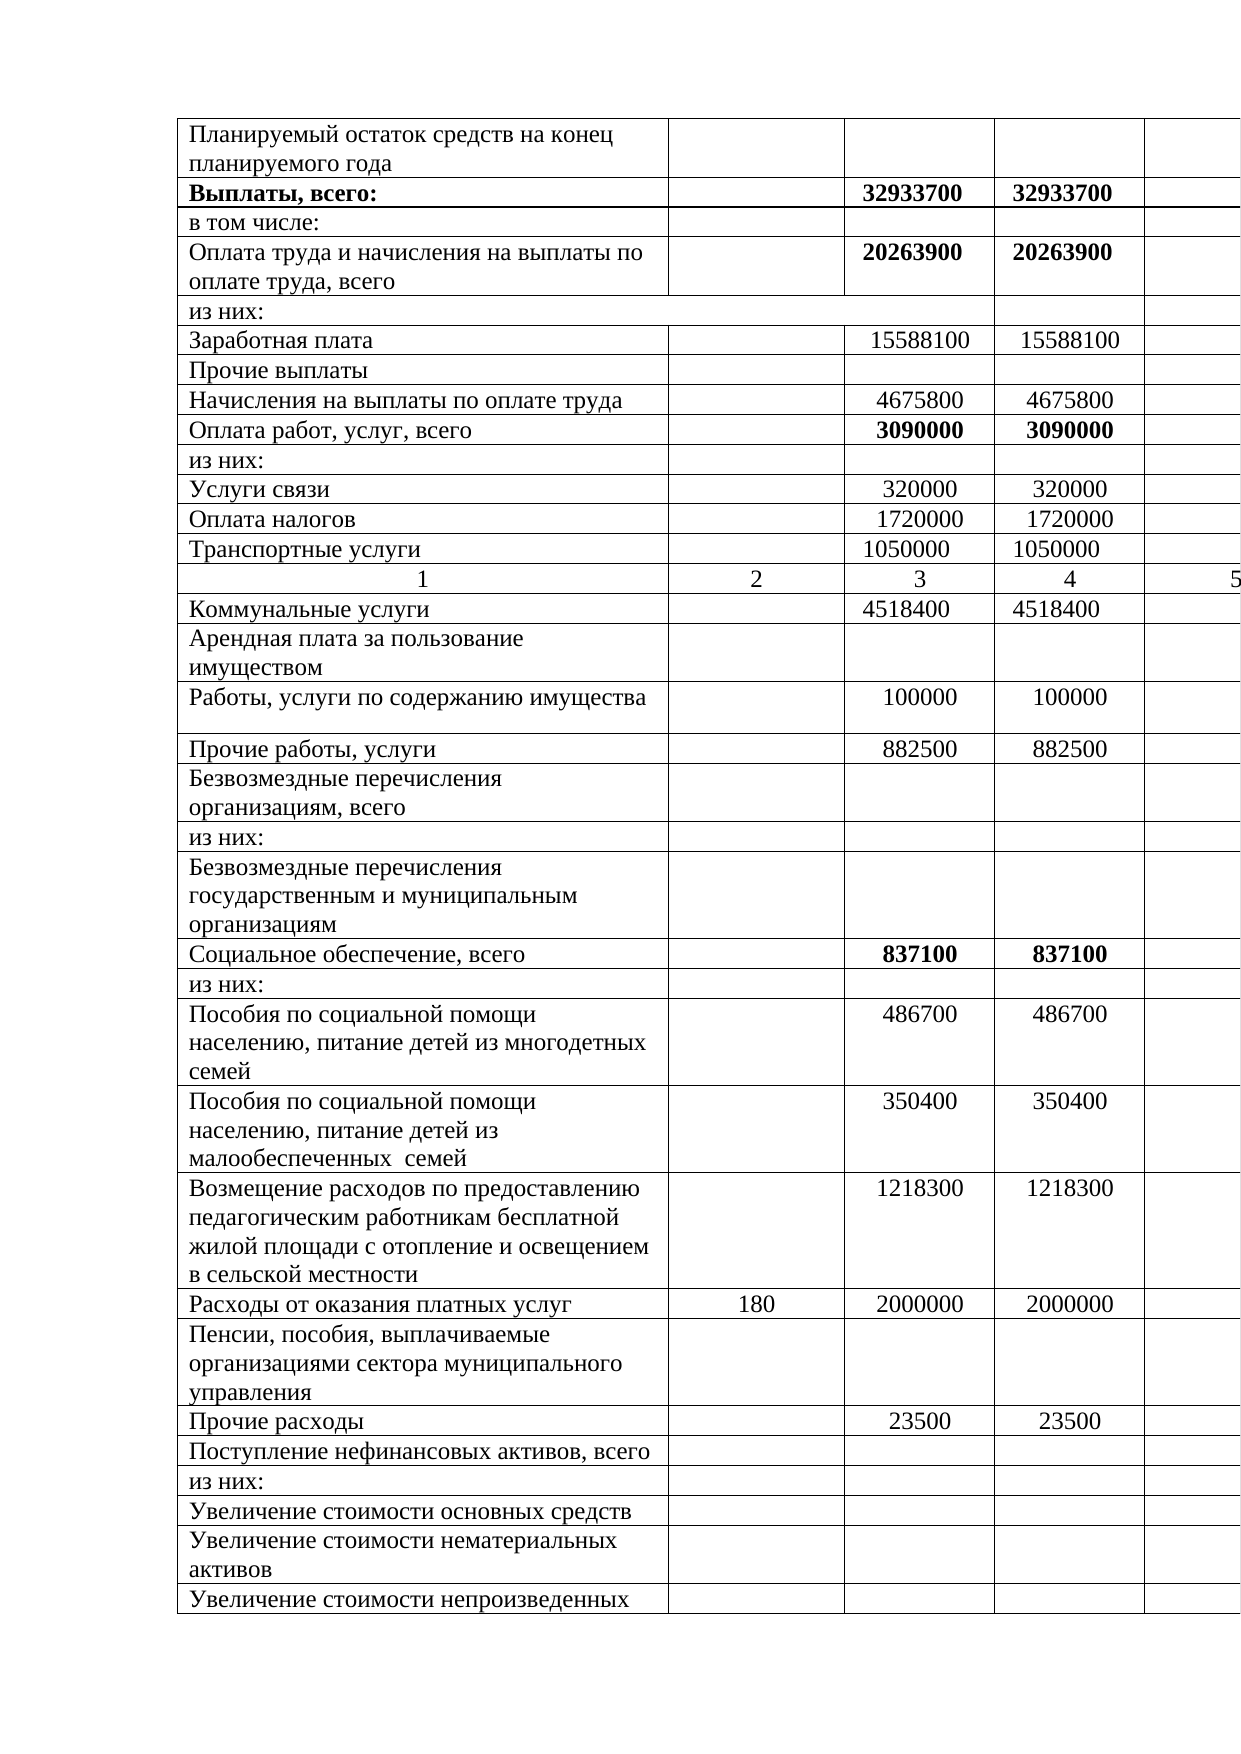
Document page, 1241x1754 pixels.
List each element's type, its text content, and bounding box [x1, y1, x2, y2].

table_cell [669, 385, 844, 414]
table_cell 3090000 [845, 415, 994, 444]
table_cell 2 [669, 564, 844, 593]
table_cell 2000000 [995, 1289, 1144, 1318]
table_cell [1145, 682, 1240, 733]
table_cell из них: [178, 1466, 668, 1495]
table_cell 486700 [995, 999, 1144, 1085]
table_cell [1145, 594, 1240, 622]
table_cell 486700 [845, 999, 994, 1085]
table_cell [669, 1584, 844, 1613]
table_cell [669, 624, 844, 681]
table_cell Выплаты, всего: [178, 178, 668, 206]
table_cell [669, 822, 844, 851]
table_cell [1145, 296, 1240, 324]
table_cell [1145, 1584, 1240, 1613]
table_cell 23500 [995, 1406, 1144, 1435]
table_cell [669, 1086, 844, 1172]
table_cell 3 [845, 564, 994, 593]
table_cell Арендная плата за пользование имуществом [178, 624, 668, 681]
table_cell [669, 208, 844, 236]
table_cell 320000 [845, 475, 994, 503]
table_cell 1050000 [845, 534, 994, 563]
table_cell [845, 1466, 994, 1495]
table_cell 5 [1145, 564, 1240, 593]
table_cell [845, 1319, 994, 1405]
table_cell [1145, 475, 1240, 503]
table_cell [669, 764, 844, 821]
table_cell 837100 [995, 939, 1144, 968]
table_cell Услуги связи [178, 475, 668, 503]
table_cell [1145, 852, 1240, 938]
table_cell [845, 969, 994, 998]
table_cell 1720000 [995, 504, 1144, 533]
table_cell 32933700 [845, 178, 994, 206]
table_cell 882500 [995, 734, 1144, 762]
table_cell [995, 969, 1144, 998]
table_cell 15588100 [995, 326, 1144, 354]
table_cell [845, 445, 994, 473]
table_cell [1145, 237, 1240, 295]
table_cell [845, 1526, 994, 1583]
table_cell [668, 296, 845, 324]
table_cell [1145, 208, 1240, 236]
table_cell [845, 624, 994, 681]
table_cell Социальное обеспечение, всего [178, 939, 668, 968]
table_cell [995, 1466, 1144, 1495]
table_cell [669, 119, 844, 177]
table_cell [1145, 1406, 1240, 1435]
table_cell Начисления на выплаты по оплате труда [178, 385, 668, 414]
table_cell Увеличение стоимости нематериальных активов [178, 1526, 668, 1583]
table_cell [845, 764, 994, 821]
table_cell 350400 [845, 1086, 994, 1172]
table_cell 15588100 [845, 326, 994, 354]
table_cell [995, 119, 1144, 177]
table_cell [1145, 969, 1240, 998]
table_cell [669, 594, 844, 622]
table_cell [995, 355, 1144, 384]
table_cell Пособия по социальной помощи населению, питание детей из многодетных семей [178, 999, 668, 1085]
table_cell Прочие расходы [178, 1406, 668, 1435]
table_cell [1145, 624, 1240, 681]
table_cell 20263900 [845, 237, 994, 295]
table_cell Оплата работ, услуг, всего [178, 415, 668, 444]
table_cell Увеличение стоимости непроизведенных [178, 1584, 668, 1613]
table_cell [1145, 1436, 1240, 1465]
table_cell Поступление нефинансовых активов, всего [178, 1436, 668, 1465]
table_cell [669, 504, 844, 533]
table_cell 180 [669, 1289, 844, 1318]
table_cell [995, 445, 1144, 473]
table_cell [1145, 999, 1240, 1085]
table_cell [1145, 1496, 1240, 1524]
table_cell Увеличение стоимости основных средств [178, 1496, 668, 1524]
table_cell [669, 1466, 844, 1495]
table_cell [1145, 504, 1240, 533]
table_cell [1145, 1526, 1240, 1583]
table_cell 350400 [995, 1086, 1144, 1172]
table_cell [995, 822, 1144, 851]
table_cell 1218300 [845, 1173, 994, 1288]
table_cell 3090000 [995, 415, 1144, 444]
table_cell [669, 1526, 844, 1583]
table_cell [669, 682, 844, 733]
table_cell [995, 1496, 1144, 1524]
table_cell [845, 296, 994, 324]
table_cell [1145, 178, 1240, 206]
table_cell из них: [178, 445, 668, 473]
table_cell [995, 1584, 1144, 1613]
table_cell Прочие работы, услуги [178, 734, 668, 762]
table_cell из них: [178, 822, 668, 851]
table_cell [995, 208, 1144, 236]
table_cell [669, 445, 844, 473]
table_cell Прочие выплаты [178, 355, 668, 384]
table_cell [1145, 385, 1240, 414]
table_cell [1145, 415, 1240, 444]
table_cell [1145, 534, 1240, 563]
table_cell [1145, 1466, 1240, 1495]
table_cell 1218300 [995, 1173, 1144, 1288]
table_cell [845, 208, 994, 236]
table_cell Пенсии, пособия, выплачиваемые организациями сектора муниципального управления [178, 1319, 668, 1405]
table_cell 2000000 [845, 1289, 994, 1318]
table_cell [1145, 939, 1240, 968]
table_cell [995, 624, 1144, 681]
table_cell [669, 178, 844, 206]
table_cell [995, 296, 1144, 324]
table_cell 1 [178, 564, 668, 593]
table_cell [669, 939, 844, 968]
table_cell [669, 475, 844, 503]
table_cell [1145, 119, 1240, 177]
table_cell [995, 1436, 1144, 1465]
table_cell [669, 1436, 844, 1465]
table_cell 4518400 [995, 594, 1144, 622]
table_cell 837100 [845, 939, 994, 968]
table_cell 4675800 [845, 385, 994, 414]
table_cell [1145, 764, 1240, 821]
table_cell Безвозмездные перечисления организациям, всего [178, 764, 668, 821]
table_cell [845, 852, 994, 938]
table_cell 4675800 [995, 385, 1144, 414]
table_cell [669, 852, 844, 938]
table_cell [1145, 1319, 1240, 1405]
table_cell Безвозмездные перечисления государственным и муниципальным организациям [178, 852, 668, 938]
table_cell [845, 1436, 994, 1465]
table_cell [1145, 1289, 1240, 1318]
table_cell Планируемый остаток средств на конец планируемого года [178, 119, 668, 177]
table_cell Заработная плата [178, 326, 668, 354]
table_cell 100000 [845, 682, 994, 733]
table_cell [669, 1496, 844, 1524]
table_cell Оплата налогов [178, 504, 668, 533]
table_cell из них: [178, 969, 668, 998]
table_cell Работы, услуги по содержанию имущества [178, 682, 668, 733]
table_cell из них: [178, 296, 668, 324]
table_cell 20263900 [995, 237, 1144, 295]
table_cell [669, 1406, 844, 1435]
table_cell [669, 1173, 844, 1288]
table_cell [995, 852, 1144, 938]
table_cell 4 [995, 564, 1144, 593]
table_cell [669, 534, 844, 563]
table_cell 1050000 [995, 534, 1144, 563]
table_cell Коммунальные услуги [178, 594, 668, 622]
table_cell [995, 1319, 1144, 1405]
table_cell 1720000 [845, 504, 994, 533]
table_cell [1145, 734, 1240, 762]
table_cell [669, 999, 844, 1085]
table_cell [845, 119, 994, 177]
table_cell [669, 969, 844, 998]
table_cell 320000 [995, 475, 1144, 503]
table_cell [669, 415, 844, 444]
table_cell [995, 764, 1144, 821]
table_cell [1145, 445, 1240, 473]
table_cell [669, 355, 844, 384]
table_cell Пособия по социальной помощи населению, питание детей из малообеспеченных семей [178, 1086, 668, 1172]
table_cell [1145, 1086, 1240, 1172]
table_cell 23500 [845, 1406, 994, 1435]
table_cell 882500 [845, 734, 994, 762]
table_cell [845, 822, 994, 851]
table_cell [669, 326, 844, 354]
table_cell 4518400 [845, 594, 994, 622]
table_cell [845, 1496, 994, 1524]
table_cell Оплата труда и начисления на выплаты по оплате труда, всего [178, 237, 668, 295]
table_cell [1145, 326, 1240, 354]
table_cell [669, 1319, 844, 1405]
table_cell Возмещение расходов по предоставлению педагогическим работникам бесплатной жилой площади с отопление и освещением в сельской местности [178, 1173, 668, 1288]
table_cell 100000 [995, 682, 1144, 733]
table_cell [1145, 355, 1240, 384]
table_cell [845, 355, 994, 384]
table_cell [669, 237, 844, 295]
table_cell Расходы от оказания платных услуг [178, 1289, 668, 1318]
table_cell [1145, 822, 1240, 851]
table_cell [995, 1526, 1144, 1583]
table_cell [1145, 1173, 1240, 1288]
table_cell в том числе: [178, 208, 668, 236]
table_cell [669, 734, 844, 762]
table_cell [845, 1584, 994, 1613]
table_cell 32933700 [995, 178, 1144, 206]
table_cell Транспортные услуги [178, 534, 668, 563]
